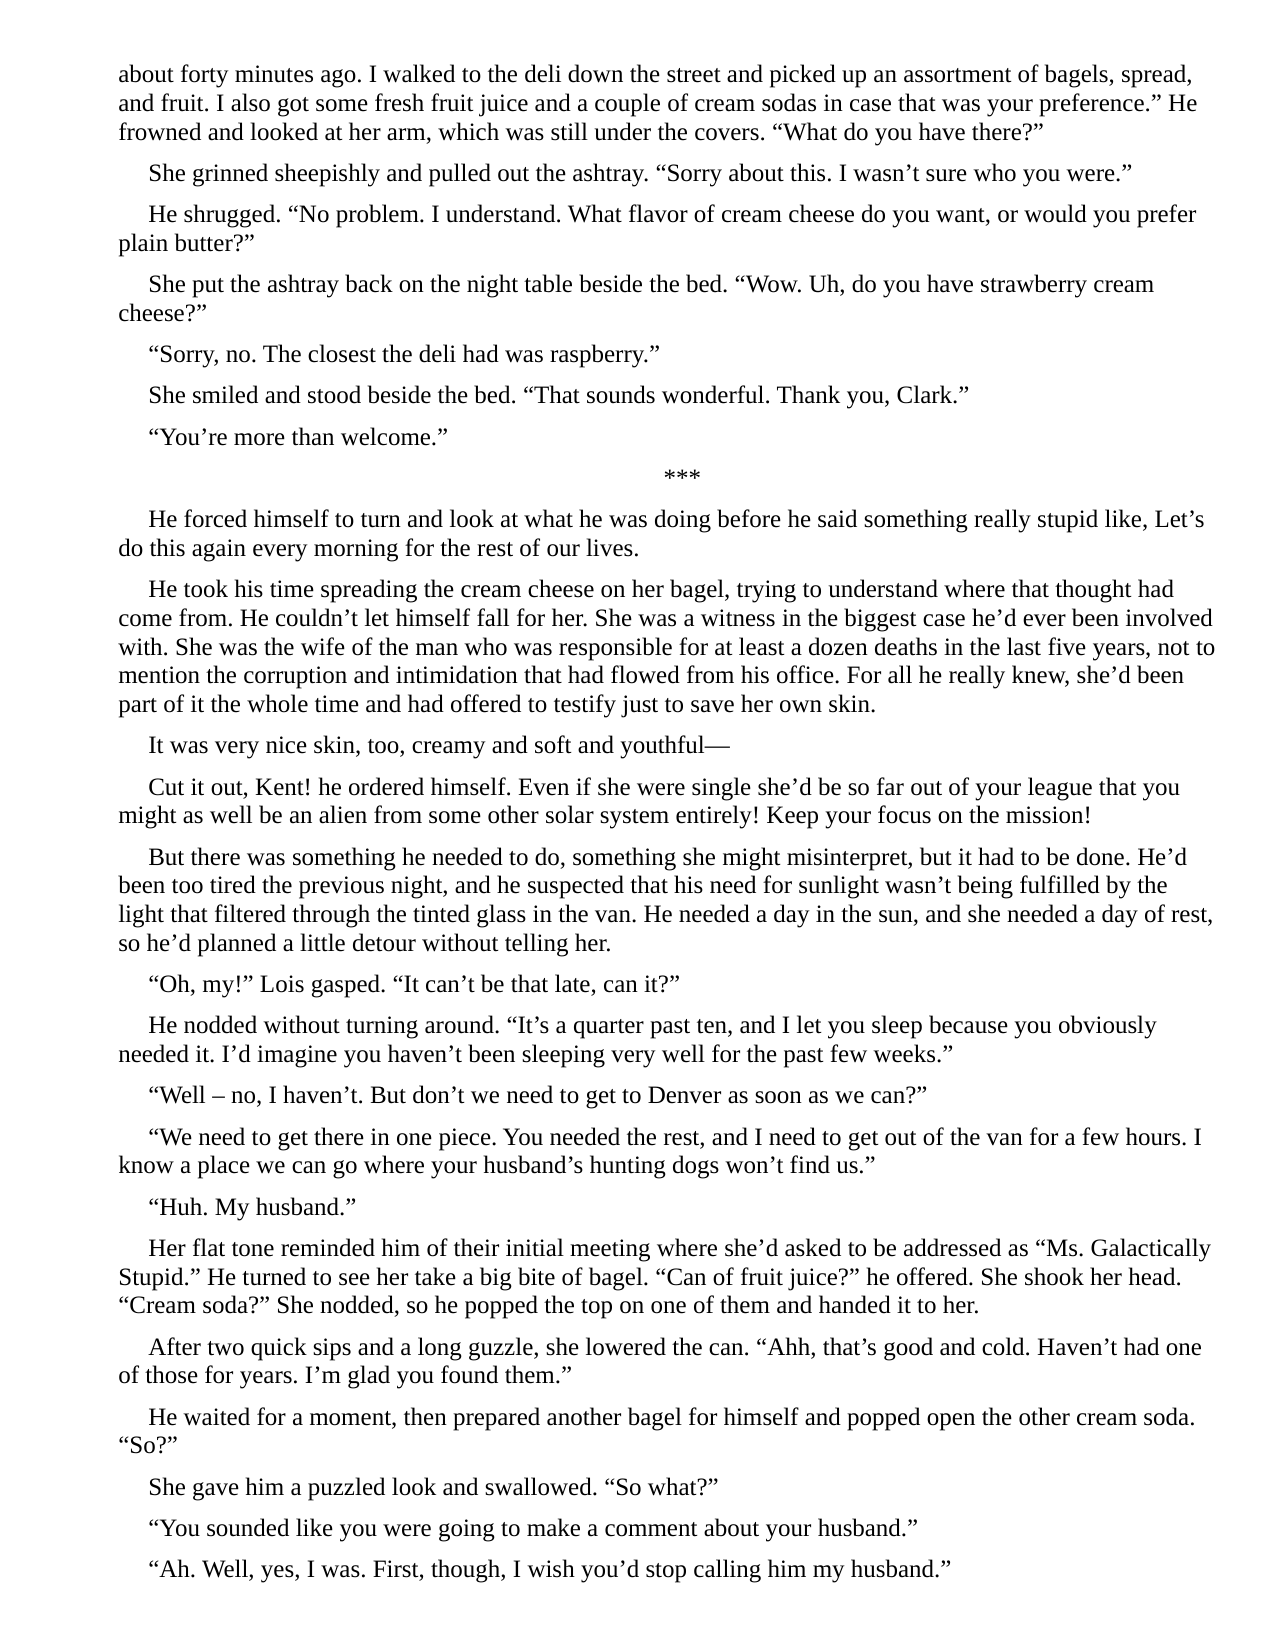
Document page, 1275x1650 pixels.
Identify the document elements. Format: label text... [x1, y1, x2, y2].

text She gave him a puzzled look and swallowed. “So what?” [118, 1472, 1216, 1500]
text It was very nice skin, too, creamy and soft and youthful— [118, 730, 1216, 759]
text “Sorry, no. The closest the deli had was raspberry.” [118, 339, 1216, 368]
text Her flat tone reminded him of their initial meeting where she’d asked to be addressed as “Ms. Galactically Stupid.” He turned to see her take a big bite of bagel. “Can of fruit juice?” he offered. She shook her head. “Cream soda?” She nodded, so he popped the top on one of them and handed it to her. [118, 1233, 1216, 1319]
text “You’re more than welcome.” [118, 422, 1216, 450]
text “We need to get there in one piece. You needed the rest, and I need to get out of the van for a few hours. I know a place we can go where your husband’s hunting dogs won’t find us.” [118, 1122, 1216, 1179]
text She put the ashtray back on the night table beside the bed. “Wow. Uh, do you have strawberry cream cheese?” [118, 269, 1216, 327]
text But there was something he needed to do, something she might misinterpret, but it had to be done. He’d been too tired the previous night, and he suspected that his need for sunlight wasn’t being fulfilled by the light that filtered through the tinted glass in the van. He needed a day in the sun, and she needed a day of rest, so he’d planned a little detour without telling her. [118, 842, 1216, 957]
text He shrugged. “No problem. I understand. What flavor of cream cheese do you want, or would you prefer plain butter?” [118, 199, 1216, 257]
text “Oh, my!” Lois gasped. “It can’t be that late, can it?” [118, 969, 1216, 998]
text He nodded without turning around. “It’s a quarter past ten, and I let you sleep because you obviously needed it. I’d imagine you haven’t been sleeping very well for the past few weeks.” [118, 1010, 1216, 1068]
text Cut it out, Kent! he ordered himself. Even if she were single she’d be so far out of your league that you might as well be an alien from some other solar system entirely! Keep your focus on the mission! [118, 772, 1216, 829]
text She grinned sheepishly and pulled out the ashtray. “Sorry about this. I wasn’t sure who you were.” [118, 158, 1216, 187]
text She smiled and stood beside the bed. “That sounds wonderful. Thank you, Clark.” [118, 380, 1216, 409]
text He took his time spreading the cream cheese on her bagel, trying to understand where that thought had come from. He couldn’t let himself fall for her. She was a witness in the biggest case he’d ever been involved with. She was the wife of the man who was responsible for at least a dozen deaths in the last five years, not to mention the corruption and intimidation that had flowed from his office. For all he really knew, she’d been part of it the whole time and had offered to testify just to save her own skin. [118, 574, 1216, 718]
text He forced himself to turn and look at what he was doing before he said something really stupid like, Let’s do this again every morning for the rest of our lives. [118, 504, 1216, 562]
text “Ah. Well, yes, I was. First, though, I wish you’d stop calling him my husband.” [118, 1554, 1216, 1583]
text “Huh. My husband.” [118, 1192, 1216, 1220]
text “Well – no, I haven’t. But don’t we need to get to Denver as soon as we can?” [118, 1080, 1216, 1109]
text *** [118, 463, 1216, 492]
text about forty minutes ago. I walked to the deli down the street and picked up an assortment of bagels, spread, and fruit. I also got some fresh fruit juice and a couple of cream sodas in case that was your preference.” He frowned and looked at her arm, which was still under the covers. “What do you have there?” [118, 59, 1216, 145]
text After two quick sips and a long guzzle, she lowered the can. “Ahh, that’s good and cold. Haven’t had one of those for years. I’m glad you found them.” [118, 1332, 1216, 1389]
text He waited for a moment, then prepared another bagel for himself and popped open the other cream soda. “So?” [118, 1402, 1216, 1459]
text “You sounded like you were going to make a comment about your husband.” [118, 1513, 1216, 1542]
